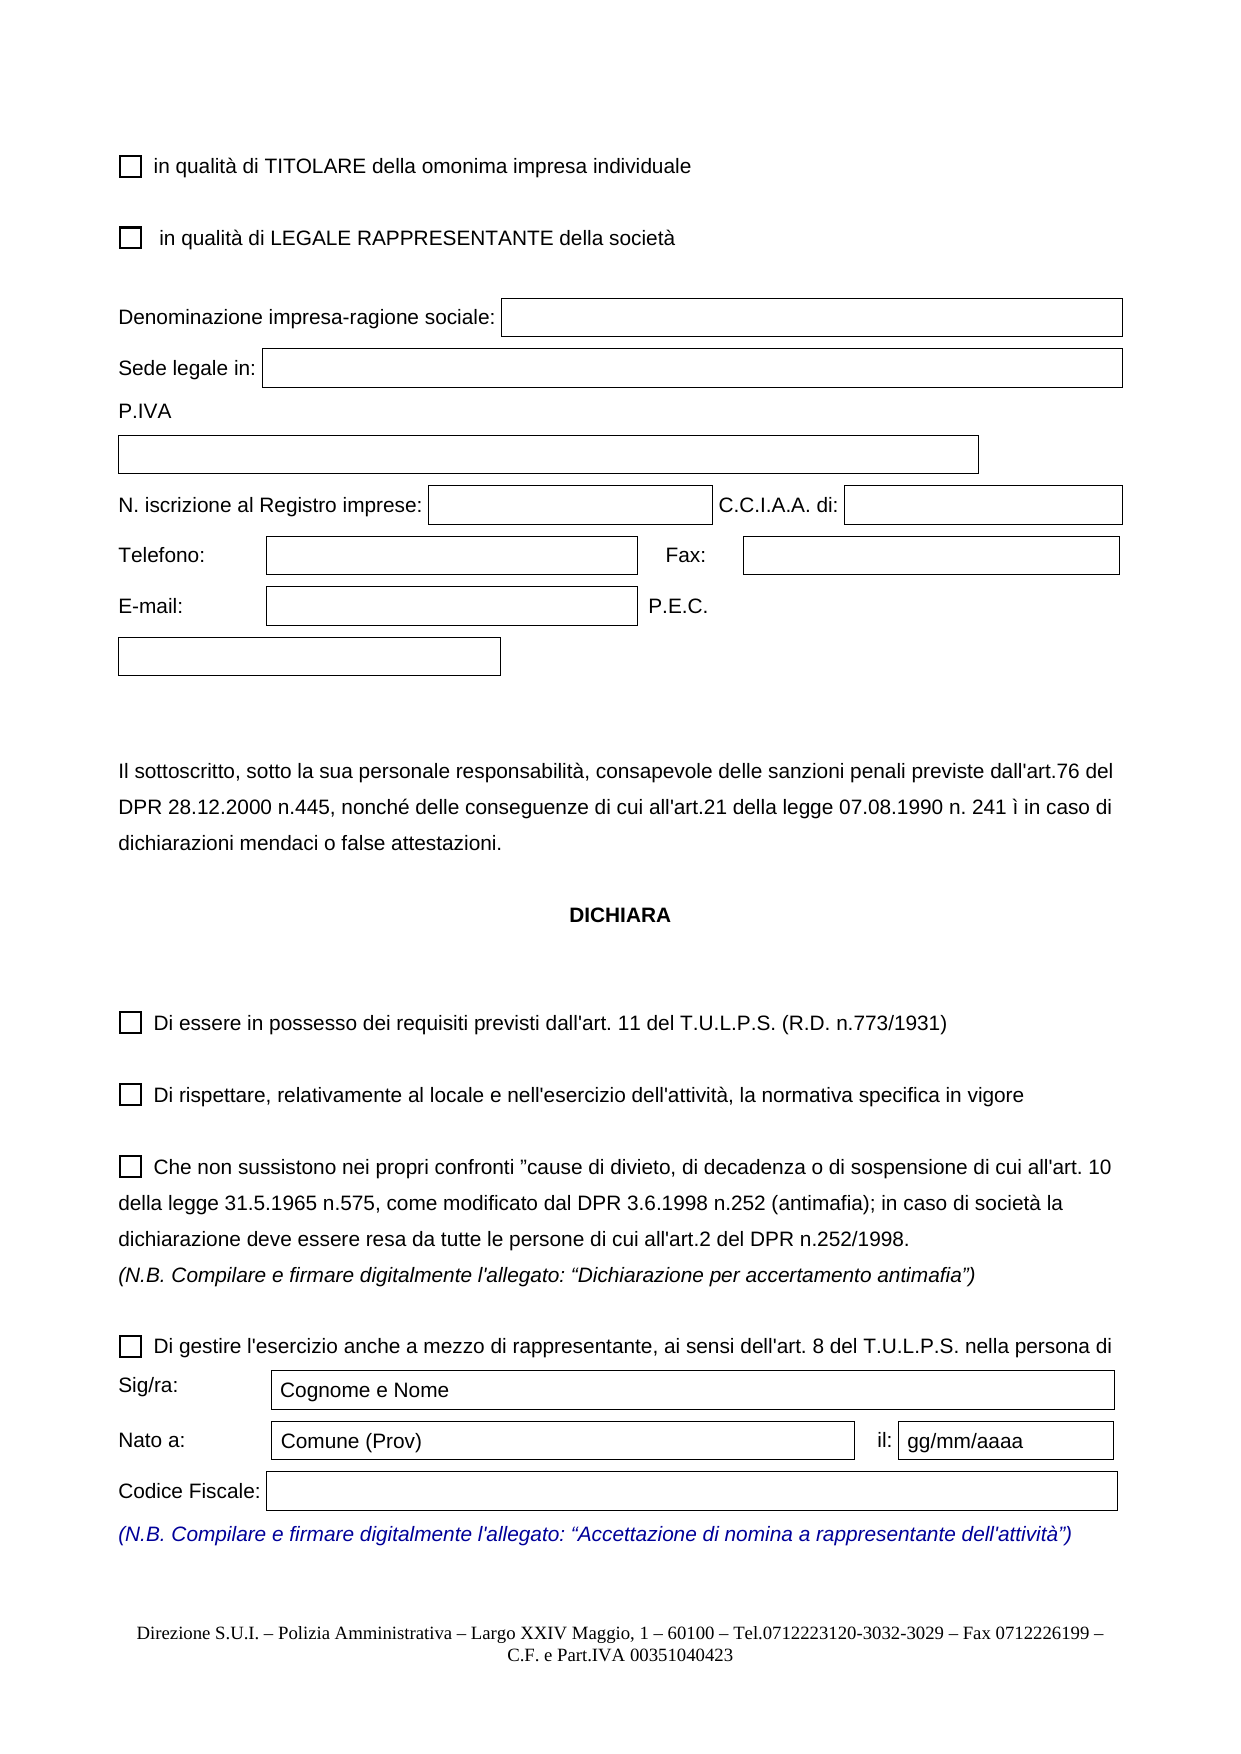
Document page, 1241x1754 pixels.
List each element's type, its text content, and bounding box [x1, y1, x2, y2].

text in qualità di TITOLARE della omonima impresa individuale [142, 154, 1122, 178]
text Codice Fiscale: [118, 1471, 266, 1510]
text Di essere in possesso dei requisiti previsti dall'art. 11 del T.U.L.P.S. (R.D. n.773/1931) [142, 1011, 1122, 1035]
text Nato a: [118, 1421, 271, 1459]
text N. iscrizione al Registro imprese: [118, 485, 428, 524]
text Di rispettare, relativamente al locale e nell'esercizio dell'attività, la normativa specifica in vigore [142, 1083, 1122, 1107]
text Denominazione impresa-ragione sociale: [118, 298, 501, 336]
text [1115, 1370, 1122, 1409]
text Fax: [638, 536, 743, 574]
text Il sottoscritto, sotto la sua personale responsabilità, consapevole delle sanzioni penali previste dall'art.76 del DPR 28.12.2000 n.445, nonché delle conseguenze di cui all'art.21 della legge 07.08.1990 n. 241 ì in caso di dichiarazioni mendaci o false attestazioni. [118, 759, 1122, 855]
text (N.B. Compilare e firmare digitalmente l'allegato: “Accettazione di nomina a rappresentante dell'attività”) [118, 1522, 1122, 1546]
text Sig/ra: [118, 1370, 271, 1409]
text [1114, 1421, 1122, 1459]
text il: [855, 1421, 898, 1459]
text E-mail: P.E.C. [118, 586, 1122, 675]
text (N.B. Compilare e firmare digitalmente l'allegato: “Dichiarazione per accertamento antimafia”) [118, 1262, 1122, 1286]
text C.C.I.A.A. di: [713, 485, 844, 524]
text in qualità di LEGALE RAPPRESENTANTE della società [142, 226, 1122, 250]
text Telefono: [118, 536, 266, 574]
text P.IVA [118, 399, 1122, 473]
text Di gestire l'esercizio anche a mezzo di rappresentante, ai sensi dell'art. 8 del T.U.L.P.S. nella persona di [142, 1334, 1122, 1358]
text Che non sussistono nei propri confronti ”cause di divieto, di decadenza o di sospensione di cui all'art. 10 della legge 31.5.1965 n.575, come modificato dal DPR 3.6.1998 n.252 (antimafia); in caso di società la dichiarazione deve essere resa da tutte le persone di cui all'art.2 del DPR n.252/1998. [118, 1154, 1122, 1250]
text Sede legale in: [118, 348, 262, 387]
text DICHIARA [118, 903, 1122, 927]
